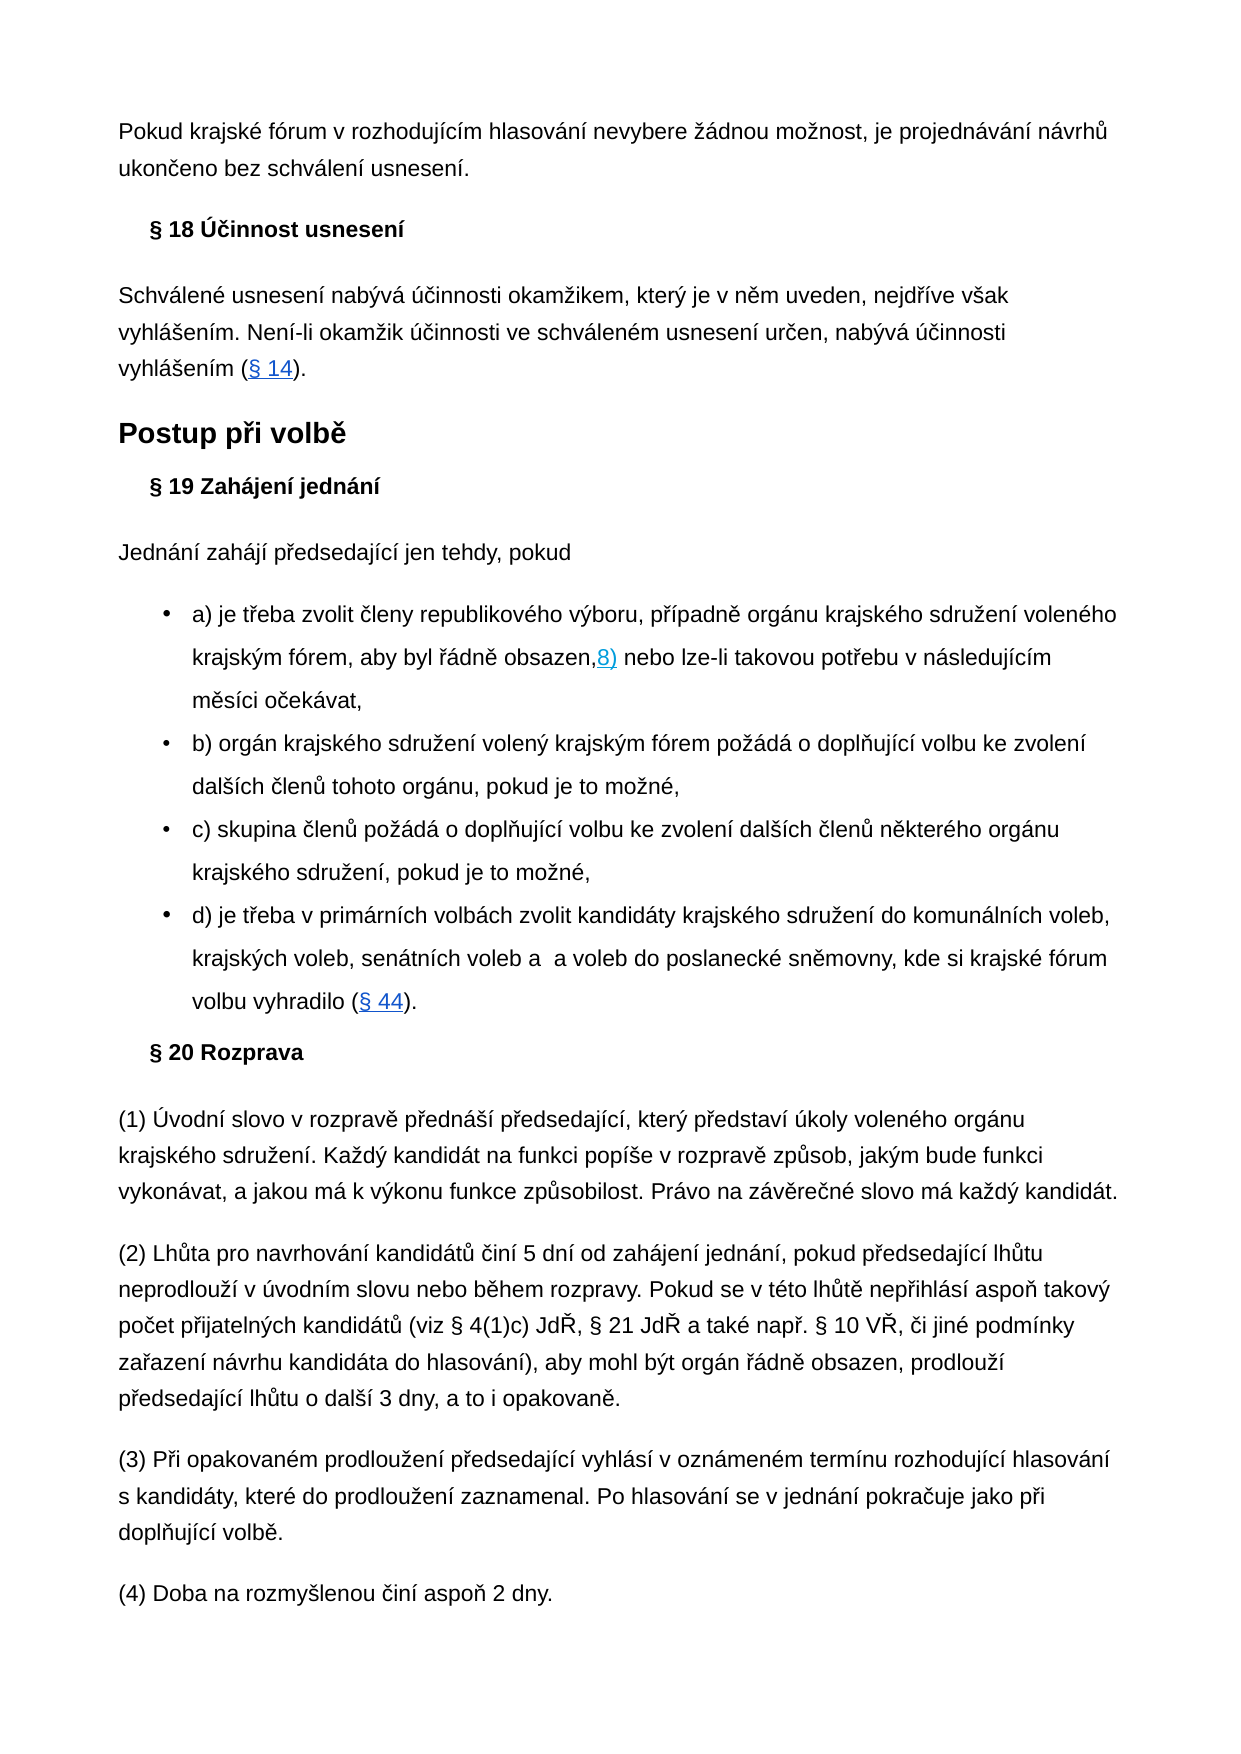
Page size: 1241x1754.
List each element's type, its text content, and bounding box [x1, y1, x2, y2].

list c) skupina členů požádá o doplňující volbu ke zvolení dalších členů některého orgánu krajského sdružení, pokud je to možné, [162, 816, 1122, 885]
text (3) Při opakovaném prodloužení předsedající vyhlásí v oznámeném termínu rozhodující hlasování s kandidáty, které do prodloužení zaznamenal. Po hlasování se v jednání pokračuje jako při doplňující volbě. [118, 1446, 1122, 1545]
text Schválené usnesení nabývá účinnosti okamžikem, který je v něm uveden, nejdříve však vyhlášením. Není-li okamžik účinnosti ve schváleném usnesení určen, nabývá účinnosti vyhlášením (§ 14). [118, 282, 1122, 381]
subtitle § 19 Zahájení jednání [149, 473, 1122, 499]
list a) je třeba zvolit členy republikového výboru, případně orgánu krajského sdružení voleného krajským fórem, aby byl řádně obsazen,8) nebo lze-li takovou potřebu v následujícím měsíci očekávat, [162, 601, 1122, 713]
subtitle Postup při volbě [118, 416, 1122, 450]
list d) je třeba v primárních volbách zvolit kandidáty krajského sdružení do komunálních voleb, krajských voleb, senátních voleb a a voleb do poslanecké sněmovny, kde si krajské fórum volbu vyhradilo (§ 44). [162, 902, 1122, 1014]
text (4) Doba na rozmyšlenou činí aspoň 2 dny. [118, 1580, 1122, 1607]
text Pokud krajské fórum v rozhodujícím hlasování nevybere žádnou možnost, je projednávání návrhů ukončeno bez schválení usnesení. [118, 118, 1122, 181]
subtitle § 18 Účinnost usnesení [149, 216, 1122, 242]
text (1) Úvodní slovo v rozpravě přednáší předsedající, který představí úkoly voleného orgánu krajského sdružení. Každý kandidát na funkci popíše v rozpravě způsob, jakým bude funkci vykonávat, a jakou má k výkonu funkce způsobilost. Právo na závěrečné slovo má každý kandidát. [118, 1106, 1122, 1204]
subtitle § 20 Rozprava [149, 1039, 1122, 1066]
text Jednání zahájí předsedající jen tehdy, pokud [118, 539, 1122, 566]
text (2) Lhůta pro navrhování kandidátů činí 5 dní od zahájení jednání, pokud předsedající lhůtu neprodlouží v úvodním slovu nebo během rozpravy. Pokud se v této lhůtě nepřihlásí aspoň takový počet přijatelných kandidátů (viz § 4(1)c) JdŘ, § 21 JdŘ a také např. § 10 VŘ, či jiné podmínky zařazení návrhu kandidáta do hlasování), aby mohl být orgán řádně obsazen, prodlouží předsedající lhůtu o další 3 dny, a to i opakovaně. [118, 1239, 1122, 1411]
list b) orgán krajského sdružení volený krajským fórem požádá o doplňující volbu ke zvolení dalších členů tohoto orgánu, pokud je to možné, [162, 730, 1122, 799]
